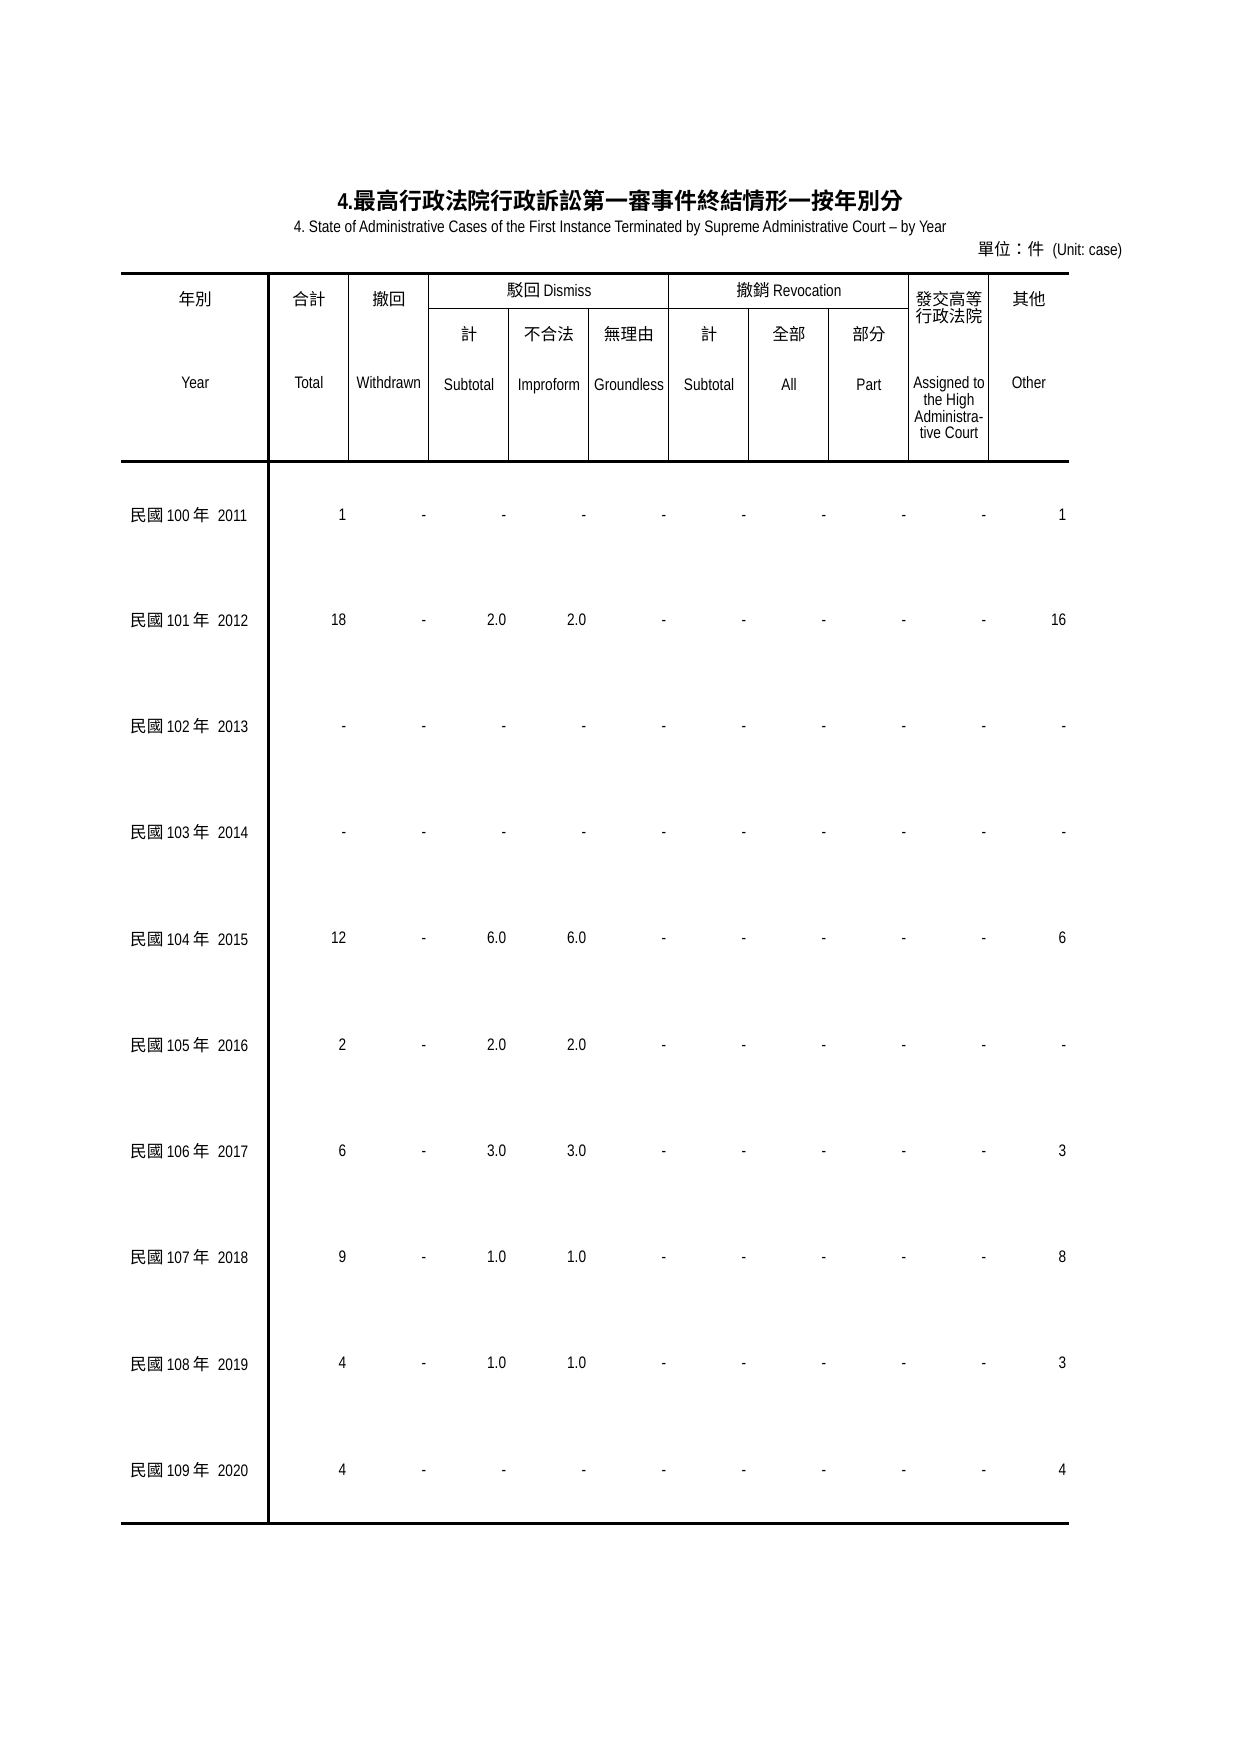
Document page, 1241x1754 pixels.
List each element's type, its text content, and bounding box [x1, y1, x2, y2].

table_cell - [749, 1310, 829, 1416]
text 4. State of Administrative Cases of the First Instance Terminated by Supreme Administrative Court – by Year [118, 216, 1122, 236]
text 單位：件 (Unit: case) [118, 236, 1122, 260]
table_cell - [429, 779, 509, 885]
table_cell - [669, 779, 749, 885]
table_cell 1.0 [509, 1204, 589, 1310]
table_cell 18 [270, 566, 349, 672]
table_cell 不合法 Improform [509, 309, 588, 460]
table_cell 2 [270, 991, 349, 1097]
table_cell - [669, 1416, 749, 1522]
table_cell - [749, 566, 829, 672]
table_cell - [669, 1310, 749, 1416]
table_cell - [349, 779, 429, 885]
table_cell - [270, 779, 349, 885]
table_cell 全部 All [749, 309, 828, 460]
table_cell 1 [270, 463, 349, 566]
table_cell - [749, 1416, 829, 1522]
table_cell - [349, 463, 429, 566]
table_cell - [749, 1097, 829, 1203]
table_cell - [909, 1310, 989, 1416]
table_cell - [349, 991, 429, 1097]
table_cell 民國108年 2019 [121, 1310, 267, 1416]
table_cell - [829, 672, 909, 778]
table_cell - [509, 672, 589, 778]
table_cell - [429, 1416, 509, 1522]
table_cell - [589, 463, 669, 566]
table_cell - [669, 672, 749, 778]
table_cell 1.0 [429, 1310, 509, 1416]
table_cell 1.0 [509, 1310, 589, 1416]
table_cell - [349, 1097, 429, 1203]
table_cell 3.0 [429, 1097, 509, 1203]
text 4.最高行政法院行政訴訟第一審事件終結情形一按年別分 [118, 183, 1122, 216]
table_cell - [349, 1310, 429, 1416]
table_cell - [829, 885, 909, 991]
table_cell 民國102年 2013 [121, 672, 267, 778]
table_cell - [589, 779, 669, 885]
table_cell - [429, 672, 509, 778]
table_cell - [669, 463, 749, 566]
table_cell - [749, 463, 829, 566]
table_cell - [669, 1204, 749, 1310]
table_cell - [349, 1416, 429, 1522]
table_header 撤回 Withdrawn [349, 275, 428, 460]
table_cell - [909, 885, 989, 991]
table_cell 1 [989, 463, 1069, 566]
table_cell - [669, 885, 749, 991]
table_cell - [829, 1204, 909, 1310]
table_cell 3 [989, 1097, 1069, 1203]
table_cell 民國106年 2017 [121, 1097, 267, 1203]
table_cell - [909, 1097, 989, 1203]
table_cell - [429, 463, 509, 566]
table_cell - [749, 779, 829, 885]
table_cell - [669, 991, 749, 1097]
table_cell 計 Subtotal [429, 309, 508, 460]
table_cell 無理由 Groundless [589, 309, 668, 460]
table_cell - [829, 1097, 909, 1203]
table_header 發交高等行政法院 Assigned to the High Administra- tive Court [909, 275, 988, 460]
table_cell 2.0 [429, 566, 509, 672]
table_cell - [909, 1204, 989, 1310]
table_cell - [829, 779, 909, 885]
table_cell 計 Subtotal [669, 309, 748, 460]
table_cell 6.0 [429, 885, 509, 991]
table_cell - [989, 991, 1069, 1097]
table_cell - [589, 566, 669, 672]
table_header 合計 Total [270, 275, 348, 460]
table_cell 16 [989, 566, 1069, 672]
table_cell - [749, 991, 829, 1097]
table_cell - [989, 672, 1069, 778]
table_cell 民國105年 2016 [121, 991, 267, 1097]
table_cell - [909, 991, 989, 1097]
table_cell 6 [989, 885, 1069, 991]
table_cell 民國103年 2014 [121, 779, 267, 885]
table_cell - [669, 566, 749, 672]
table_cell 2.0 [509, 566, 589, 672]
table_cell - [829, 566, 909, 672]
table_cell - [909, 779, 989, 885]
table_cell 民國109年 2020 [121, 1416, 267, 1522]
table_cell 6.0 [509, 885, 589, 991]
table_cell - [509, 1416, 589, 1522]
table_cell - [349, 1204, 429, 1310]
table_cell 3 [989, 1310, 1069, 1416]
table_cell 4 [989, 1416, 1069, 1522]
table_cell - [509, 779, 589, 885]
table_cell - [349, 566, 429, 672]
table_cell - [909, 463, 989, 566]
table_cell 2.0 [429, 991, 509, 1097]
table_header 年別 Year [121, 275, 267, 460]
table_cell - [589, 1204, 669, 1310]
table_cell - [589, 1310, 669, 1416]
table_header 撤銷Revocation [669, 275, 908, 308]
table_cell - [589, 672, 669, 778]
table_cell 6 [270, 1097, 349, 1203]
table_cell - [749, 1204, 829, 1310]
table_cell - [749, 885, 829, 991]
table_cell - [589, 1097, 669, 1203]
table_cell - [829, 991, 909, 1097]
table_cell - [589, 1416, 669, 1522]
table_header 其他 Other [989, 275, 1069, 460]
table_cell - [909, 566, 989, 672]
table_cell - [829, 1416, 909, 1522]
table_cell 民國104年 2015 [121, 885, 267, 991]
table_cell - [749, 672, 829, 778]
table_cell - [270, 672, 349, 778]
table_cell - [829, 1310, 909, 1416]
table_cell - [909, 1416, 989, 1522]
table_cell 1.0 [429, 1204, 509, 1310]
table_cell 3.0 [509, 1097, 589, 1203]
table_cell 4 [270, 1310, 349, 1416]
table_header 駁回Dismiss [429, 275, 668, 308]
table_cell 民國101年 2012 [121, 566, 267, 672]
table_cell - [989, 779, 1069, 885]
table_cell - [349, 885, 429, 991]
table_cell 部分 Part [829, 309, 908, 460]
table_cell - [589, 991, 669, 1097]
table_cell 4 [270, 1416, 349, 1522]
table_cell 民國100年 2011 [121, 463, 267, 566]
table_cell 9 [270, 1204, 349, 1310]
table_cell - [589, 885, 669, 991]
table_cell - [349, 672, 429, 778]
table_cell 民國107年 2018 [121, 1204, 267, 1310]
table_cell - [829, 463, 909, 566]
table_cell - [909, 672, 989, 778]
table_cell - [669, 1097, 749, 1203]
table_cell 8 [989, 1204, 1069, 1310]
table_cell 12 [270, 885, 349, 991]
table_cell 2.0 [509, 991, 589, 1097]
table_cell - [509, 463, 589, 566]
